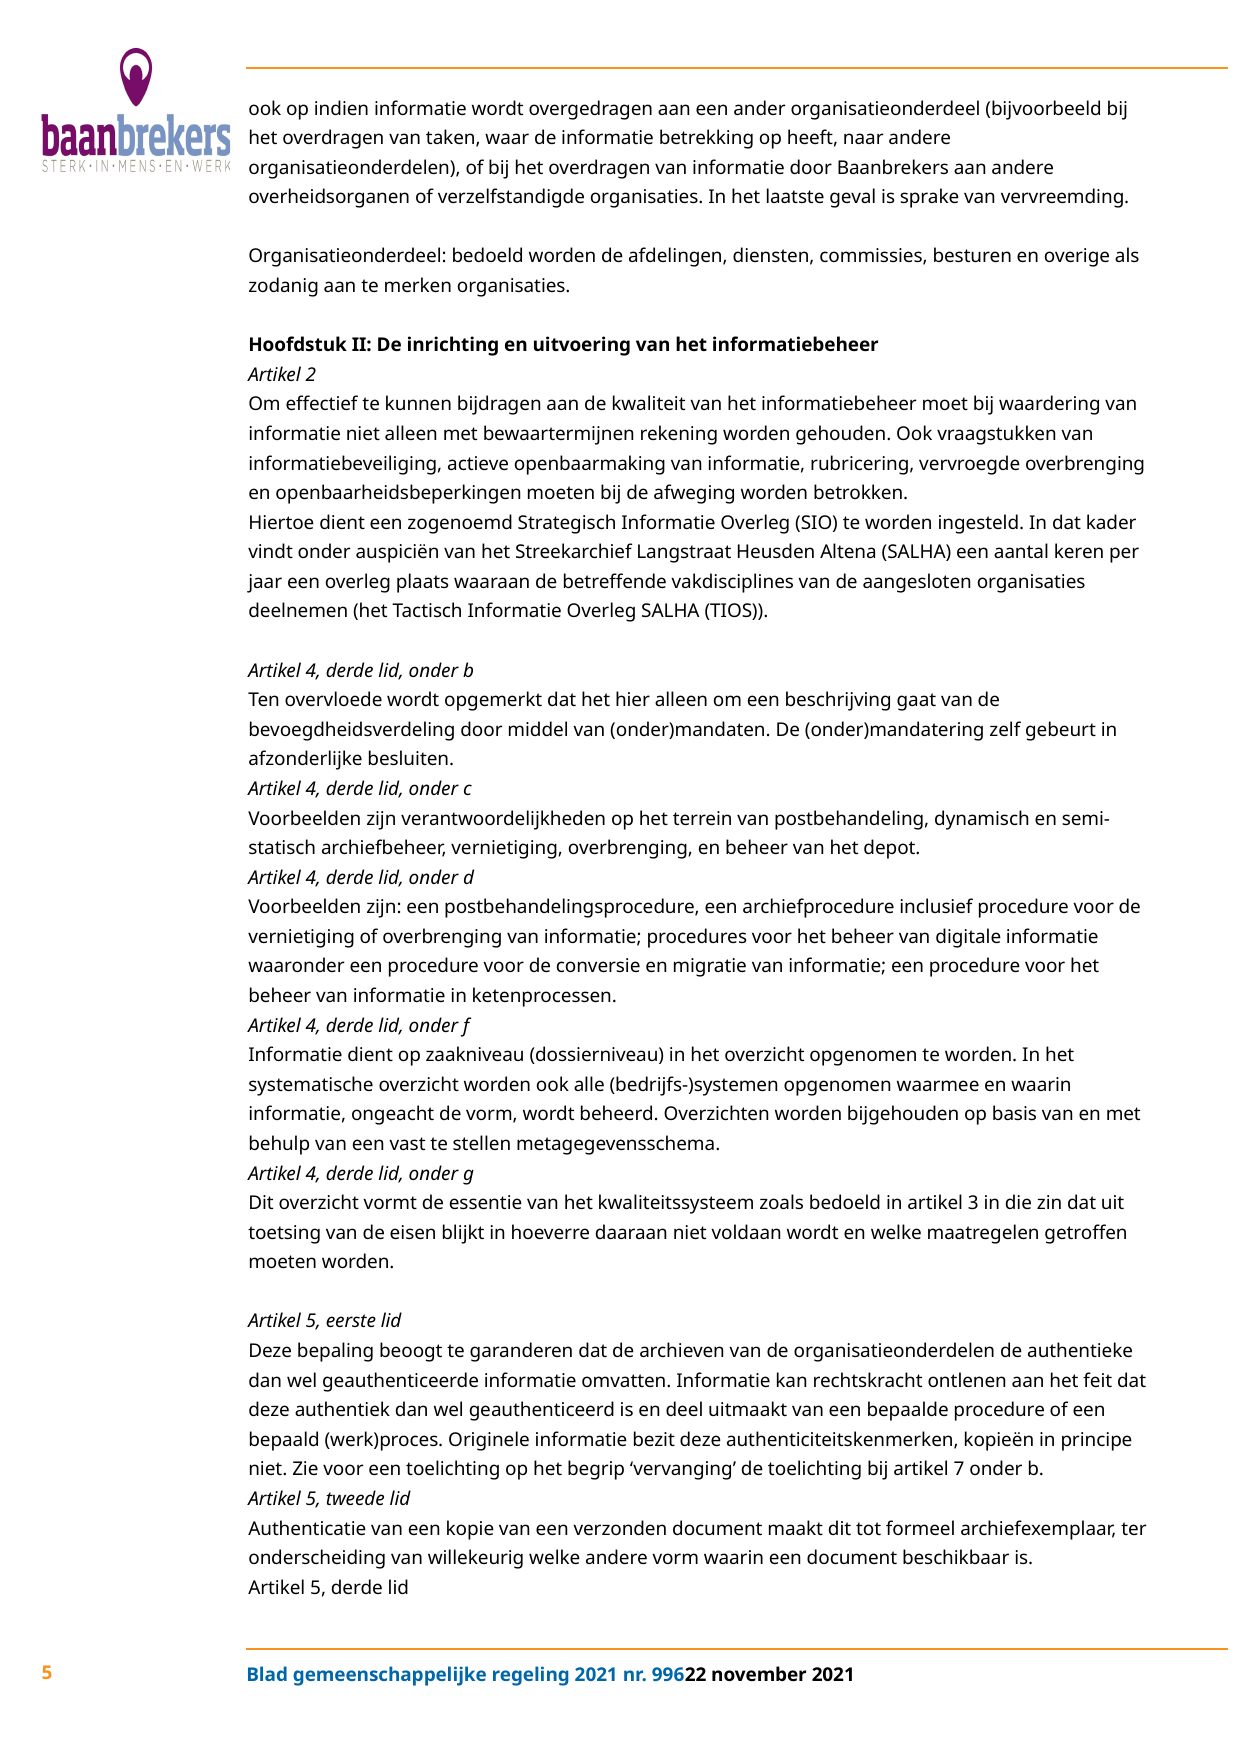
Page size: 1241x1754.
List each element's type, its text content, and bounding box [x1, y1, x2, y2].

text Hiertoe dient een zogenoemd Strategisch Informatie Overleg (SIO) te worden ingesteld. In dat kader vindt onder auspiciën van het Streekarchief Langstraat Heusden Altena (SALHA) een aantal keren per jaar een overleg plaats waaraan de betreffende vakdisciplines van de aangesloten organisaties deelnemen (het Tactisch Informatie Overleg SALHA (TIOS)). [248, 509, 1152, 623]
text ook op indien informatie wordt overgedragen aan een ander organisatieonderdeel (bijvoorbeeld bij het overdragen van taken, waar de informatie betrekking op heeft, naar andere organisatieonderdelen), of bij het overdragen van informatie door Baanbrekers aan andere overheidsorganen of verzelfstandigde organisaties. In het laatste geval is sprake van vervreemding. [248, 95, 1152, 209]
text Voorbeelden zijn verantwoordelijkheden op het terrein van postbehandeling, dynamisch en semi-statisch archiefbeheer, vernietiging, overbrenging, en beheer van het depot. [248, 805, 1152, 860]
text Ten overvloede wordt opgemerkt dat het hier alleen om een beschrijving gaat van de bevoegdheidsverdeling door middel van (onder)mandaten. De (onder)mandatering zelf gebeurt in afzonderlijke besluiten. [248, 686, 1152, 771]
text Artikel 4, derde lid, onder d [248, 864, 1152, 890]
text Artikel 4, derde lid, onder f [248, 1012, 1152, 1038]
picture [41, 47, 231, 172]
text Artikel 4, derde lid, onder c [248, 775, 1152, 801]
text Artikel 2 [248, 361, 1152, 387]
text Artikel 4, derde lid, onder b [248, 657, 1152, 683]
text Deze bepaling beoogt te garanderen dat de archieven van de organisatieonderdelen de authentieke dan wel geauthenticeerde informatie omvatten. Informatie kan rechtskracht ontlenen aan het feit dat deze authentiek dan wel geauthenticeerd is en deel uitmaakt van een bepaalde procedure of een bepaald (werk)proces. Originele informatie bezit deze authenticiteitskenmerken, kopieën in principe niet. Zie voor een toelichting op het begrip ‘vervanging’ de toelichting bij artikel 7 onder b. [248, 1337, 1152, 1481]
text Om effectief te kunnen bijdragen aan de kwaliteit van het informatiebeheer moet bij waardering van informatie niet alleen met bewaartermijnen rekening worden gehouden. Ook vraagstukken van informatiebeveiliging, actieve openbaarmaking van informatie, rubricering, vervroegde overbrenging en openbaarheidsbeperkingen moeten bij de afweging worden betrokken. [248, 391, 1152, 505]
text Dit overzicht vormt de essentie van het kwaliteitssysteem zoals bedoeld in artikel 3 in die zin dat uit toetsing van de eisen blijkt in hoeverre daaraan niet voldaan wordt en welke maatregelen getroffen moeten worden. [248, 1189, 1152, 1274]
text Organisatieonderdeel: bedoeld worden de afdelingen, diensten, commissies, besturen en overige als zodanig aan te merken organisaties. [248, 243, 1152, 298]
text Informatie dient op zaakniveau (dossierniveau) in het overzicht opgenomen te worden. In het systematische overzicht worden ook alle (bedrijfs-)systemen opgenomen waarmee en waarin informatie, ongeacht de vorm, wordt beheerd. Overzichten worden bijgehouden op basis van en met behulp van een vast te stellen metagegevensschema. [248, 1041, 1152, 1156]
text Artikel 5, tweede lid [248, 1485, 1152, 1511]
text Hoofdstuk II: De inrichting en uitvoering van het informatiebeheer [248, 331, 1152, 357]
text Voorbeelden zijn: een postbehandelingsprocedure, een archiefprocedure inclusief procedure voor de vernietiging of overbrenging van informatie; procedures voor het beheer van digitale informatie waaronder een procedure voor de conversie en migratie van informatie; een procedure voor het beheer van informatie in ketenprocessen. [248, 893, 1152, 1008]
text Authenticatie van een kopie van een verzonden document maakt dit tot formeel archiefexemplaar, ter onderscheiding van willekeurig welke andere vorm waarin een document beschikbaar is. [248, 1515, 1152, 1570]
text Artikel 5, eerste lid [248, 1308, 1152, 1333]
text Artikel 4, derde lid, onder g [248, 1160, 1152, 1186]
text Artikel 5, derde lid [248, 1574, 1152, 1600]
